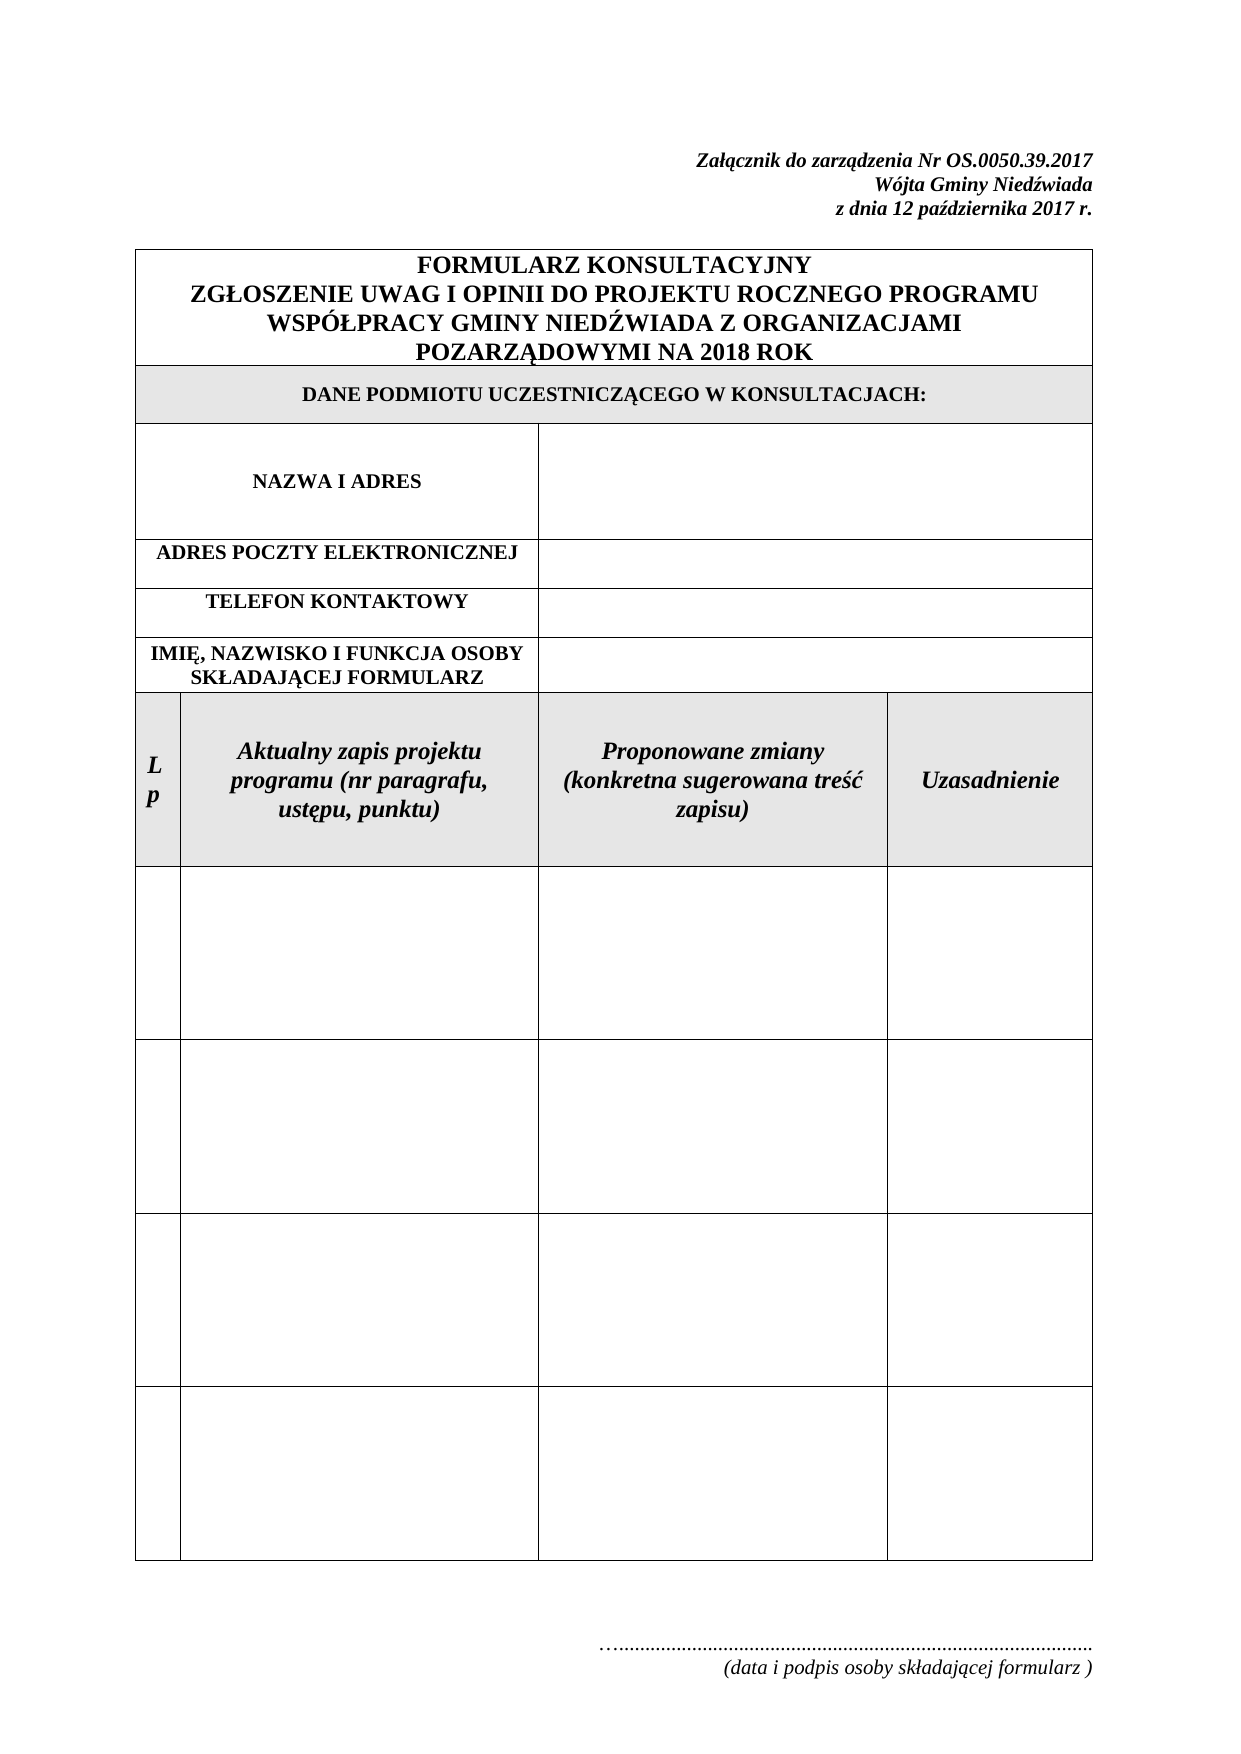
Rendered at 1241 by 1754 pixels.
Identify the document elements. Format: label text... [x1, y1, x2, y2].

table_cell [539, 1387, 887, 1560]
table_cell Uzasadnienie [888, 693, 1092, 866]
table_cell [539, 589, 1092, 637]
table_cell [888, 867, 1092, 1039]
table_cell [888, 1040, 1092, 1213]
table_cell [539, 1214, 887, 1386]
table_cell [888, 1214, 1092, 1386]
table_cell IMIĘ, NAZWISKO I FUNKCJA OSOBY SKŁADAJĄCEJ FORMULARZ [136, 638, 538, 692]
table_cell Proponowane zmiany (konkretna sugerowana treść zapisu) [539, 693, 887, 866]
table_cell [888, 1387, 1092, 1560]
table_cell Aktualny zapis projektu programu (nr paragrafu, ustępu, punktu) [181, 693, 538, 866]
table_cell Lp [136, 693, 180, 866]
table_cell [181, 1387, 538, 1560]
table_cell [136, 1387, 180, 1560]
table_cell [136, 867, 180, 1039]
table_cell [539, 867, 887, 1039]
table_cell ADRES POCZTY ELEKTRONICZNEJ [136, 540, 538, 588]
table_header FORMULARZ KONSULTACYJNY ZGŁOSZENIE UWAG I OPINII DO PROJEKTU ROCZNEGO PROGRAMU WSPÓŁPRACY GMINY NIEDŹWIADA Z ORGANIZACJAMI POZARZĄDOWYMI NA 2018 ROK [136, 250, 1092, 365]
table_cell DANE PODMIOTU UCZESTNICZĄCEGO W KONSULTACJACH: [136, 366, 1092, 423]
table_cell [181, 1214, 538, 1386]
table_cell [181, 1040, 538, 1213]
table_cell [539, 638, 1092, 692]
table_cell [539, 1040, 887, 1213]
table_cell [136, 1214, 180, 1386]
table_cell [539, 540, 1092, 588]
table_cell [181, 867, 538, 1039]
table_cell [539, 424, 1092, 539]
table_cell [136, 1040, 180, 1213]
table_cell TELEFON KONTAKTOWY [136, 589, 538, 637]
table_cell NAZWA I ADRES [136, 424, 538, 539]
